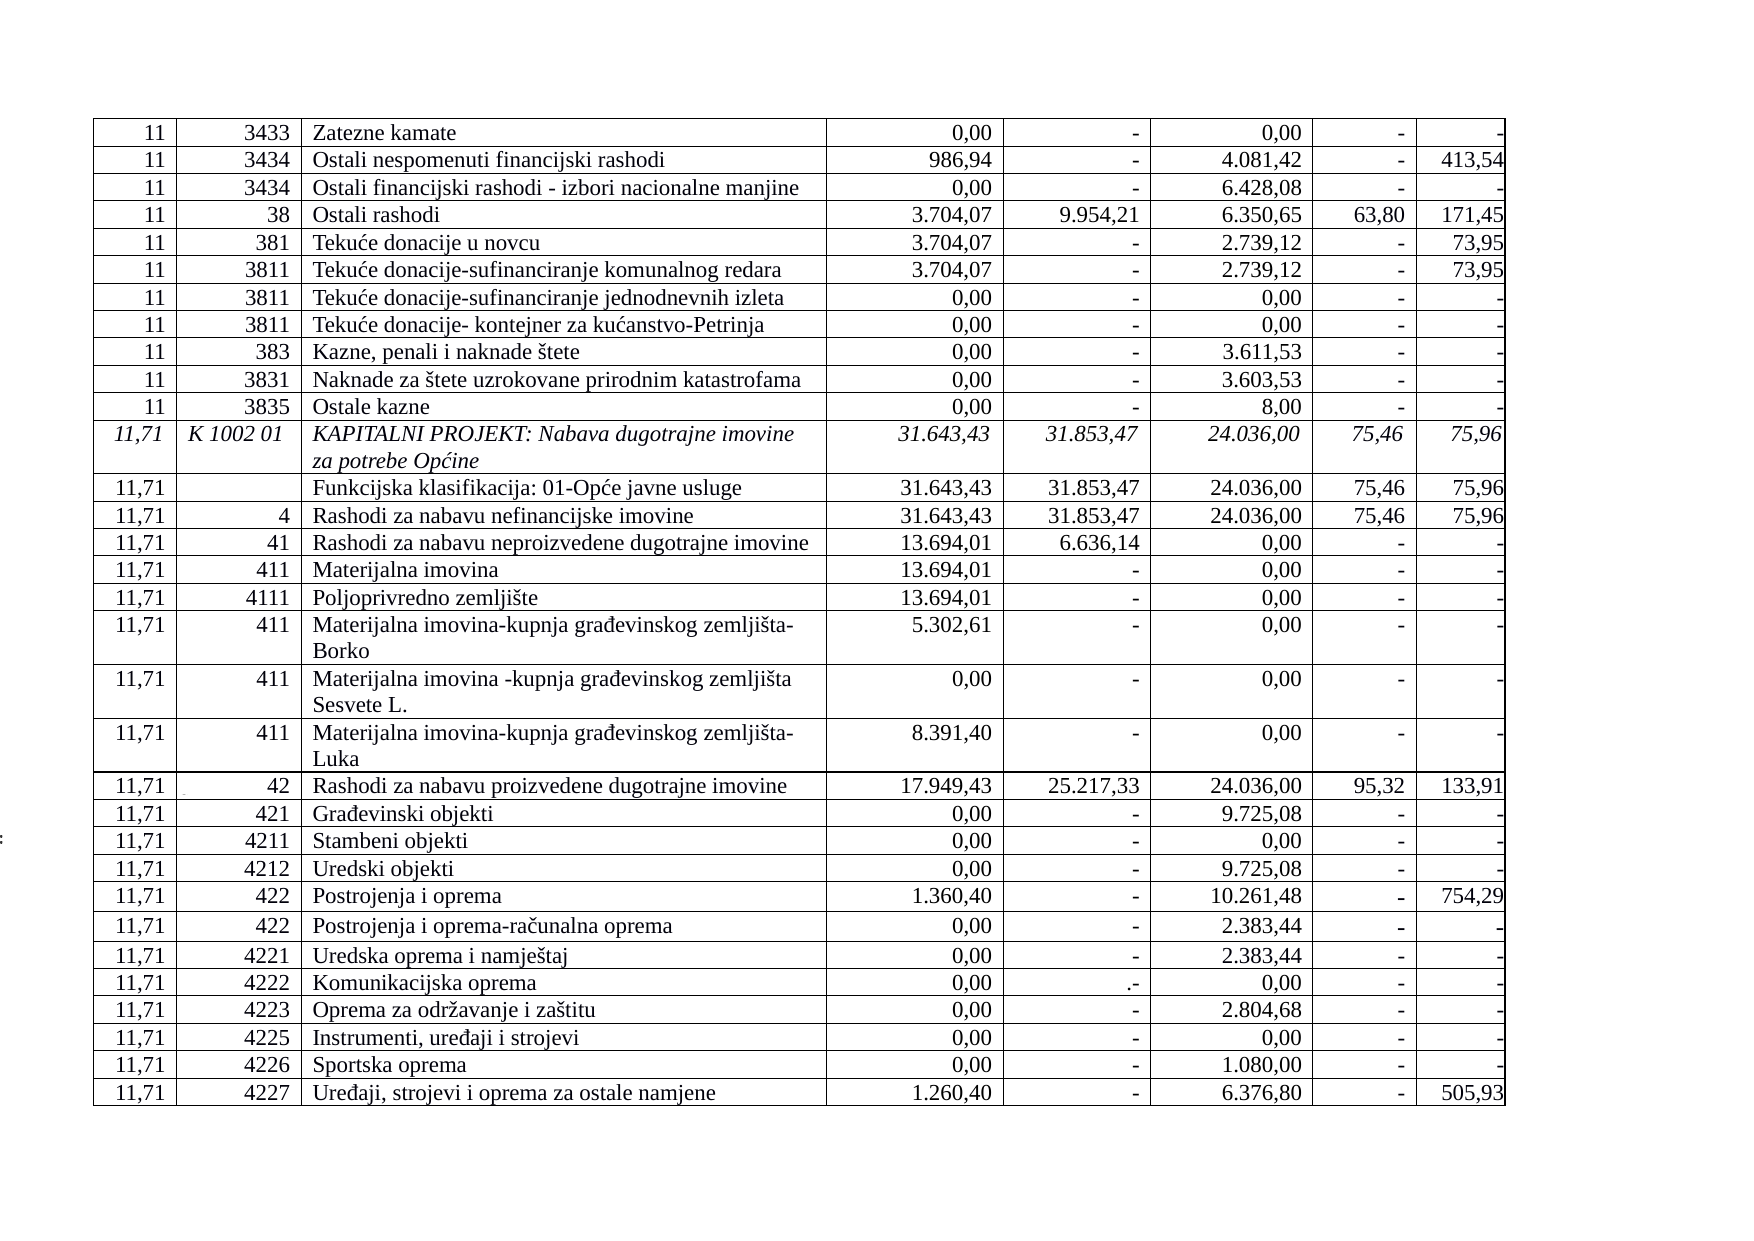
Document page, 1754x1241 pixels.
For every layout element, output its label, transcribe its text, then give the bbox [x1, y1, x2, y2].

table_cell 3811 [177, 256, 301, 282]
table_cell 3.704,07 [827, 229, 1003, 255]
table_cell Ostale kazne [302, 393, 826, 419]
table_cell - [1313, 229, 1416, 255]
table_cell 41 [177, 529, 301, 555]
table_cell 133,91 [1417, 773, 1504, 799]
table_cell - [1417, 119, 1504, 146]
table_cell - [1417, 719, 1504, 771]
table_cell K 1002 01 [177, 421, 301, 473]
table_cell 73,95 [1417, 229, 1504, 255]
table_cell - [1004, 942, 1150, 968]
table_cell 75,96 [1417, 421, 1504, 473]
table_cell 11,71 [94, 912, 176, 941]
table_cell 11,71 [94, 1051, 176, 1078]
table_cell 0,00 [1151, 584, 1312, 610]
table_cell - [1417, 338, 1504, 365]
table_cell KAPITALNI PROJEKT: Nabava dugotrajne imovine za potrebe Općine [302, 421, 826, 473]
table_cell 411 [177, 665, 301, 718]
table_cell Komunikacijska oprema [302, 969, 826, 995]
table_cell Uredski objekti [302, 855, 826, 881]
table_cell 3811 [177, 284, 301, 310]
table_cell 0,00 [827, 174, 1003, 200]
table_cell 6.428,08 [1151, 174, 1312, 200]
table_cell - [1417, 800, 1504, 826]
table_cell 9.725,08 [1151, 855, 1312, 881]
table_cell 8,00 [1151, 393, 1312, 419]
table_cell 1.080,00 [1151, 1051, 1312, 1078]
table_cell Sportska oprema [302, 1051, 826, 1078]
table_cell 11 [94, 174, 176, 200]
table_cell Ostali rashodi [302, 201, 826, 228]
table_cell 9.954,21 [1004, 201, 1150, 228]
table_cell 0,00 [1151, 1024, 1312, 1050]
table_cell 2.739,12 [1151, 229, 1312, 255]
table_cell 11 [94, 366, 176, 392]
table_cell 11,71 [94, 1024, 176, 1050]
table_cell - [1004, 1051, 1150, 1078]
table_cell 4211 [177, 827, 301, 854]
table_cell 411 [177, 556, 301, 583]
table_cell - [1004, 393, 1150, 419]
table_cell 11 [94, 147, 176, 173]
table_cell 0,00 [1151, 311, 1312, 337]
table_cell [177, 474, 301, 501]
table_cell 2.383,44 [1151, 942, 1312, 968]
table_cell 0,00 [1151, 969, 1312, 995]
table_cell - [1004, 366, 1150, 392]
table_cell - [1417, 827, 1504, 854]
table_cell 422 [177, 882, 301, 911]
table_cell 11,71 [94, 827, 176, 854]
table_cell 75,46 [1313, 421, 1416, 473]
table_cell - [1313, 311, 1416, 337]
table_cell 75,96 [1417, 502, 1504, 528]
table_cell - [1004, 119, 1150, 146]
table_cell 0,00 [827, 393, 1003, 419]
table_cell 11 [94, 393, 176, 419]
table_cell 11 [94, 119, 176, 146]
table_cell 4212 [177, 855, 301, 881]
table_cell - [1004, 556, 1150, 583]
table_cell - [1313, 584, 1416, 610]
table_cell 95,32 [1313, 773, 1416, 799]
table_cell - [1313, 119, 1416, 146]
table_cell - [1313, 942, 1416, 968]
table_cell - [1004, 882, 1150, 911]
table_cell - [1004, 174, 1150, 200]
table_cell 0,00 [827, 827, 1003, 854]
table_cell 31.643,43 [827, 502, 1003, 528]
table_cell - [1313, 882, 1416, 911]
table_cell 4 [177, 502, 301, 528]
table_cell Postrojenja i oprema-računalna oprema [302, 912, 826, 941]
table_cell - [1313, 969, 1416, 995]
table_cell Naknade za štete uzrokovane prirodnim katastrofama [302, 366, 826, 392]
table_cell Oprema za održavanje i zaštitu [302, 996, 826, 1023]
table_cell Ostali nespomenuti financijski rashodi [302, 147, 826, 173]
table_cell 0,00 [1151, 556, 1312, 583]
table_cell 4223 [177, 996, 301, 1023]
table_cell 4225 [177, 1024, 301, 1050]
table_cell 6.636,14 [1004, 529, 1150, 555]
table_cell 411 [177, 611, 301, 664]
table_cell - [1313, 393, 1416, 419]
table_cell 11,71 [94, 474, 176, 501]
table_cell 0,00 [1151, 284, 1312, 310]
table_cell 0,00 [1151, 665, 1312, 718]
table_cell 2.804,68 [1151, 996, 1312, 1023]
table_cell 38 [177, 201, 301, 228]
table_cell Uređaji, strojevi i oprema za ostale namjene [302, 1079, 826, 1105]
table_cell - [1313, 1024, 1416, 1050]
table_cell 11 [94, 229, 176, 255]
table_cell 10.261,48 [1151, 882, 1312, 911]
table_cell 25.217,33 [1004, 773, 1150, 799]
table_cell 3.611,53 [1151, 338, 1312, 365]
table_cell - [1313, 855, 1416, 881]
table_cell 0,00 [827, 996, 1003, 1023]
table_cell - [1313, 1051, 1416, 1078]
table_cell - [1004, 147, 1150, 173]
table_cell 11,71 [94, 719, 176, 771]
table_cell 24.036,00 [1151, 421, 1312, 473]
table_cell Materijalna imovina-kupnja građevinskog zemljišta- Borko [302, 611, 826, 664]
table_cell 11,71 [94, 800, 176, 826]
table_cell - [1004, 912, 1150, 941]
table_cell Poljoprivredno zemljište [302, 584, 826, 610]
table_cell Materijalna imovina -kupnja građevinskog zemljišta Sesvete L. [302, 665, 826, 718]
table_cell Funkcijska klasifikacija: 01-Opće javne usluge [302, 474, 826, 501]
table_cell Ostali financijski rashodi - izbori nacionalne manjine [302, 174, 826, 200]
table_cell 422 [177, 912, 301, 941]
table_cell - [1417, 529, 1504, 555]
table_cell 3433 [177, 119, 301, 146]
table_cell 17.949,43 [827, 773, 1003, 799]
table_cell - [1004, 719, 1150, 771]
table_cell - [1004, 665, 1150, 718]
table_cell 0,00 [827, 665, 1003, 718]
table_cell 2.383,44 [1151, 912, 1312, 941]
table_cell 0,00 [1151, 611, 1312, 664]
table_cell 3434 [177, 174, 301, 200]
table_cell - [1417, 996, 1504, 1023]
table_cell 0,00 [827, 311, 1003, 337]
table_cell 0,00 [827, 1024, 1003, 1050]
table_cell - [1004, 800, 1150, 826]
table_cell 11 [94, 338, 176, 365]
table_cell 0,00 [827, 119, 1003, 146]
table_cell 171,45 [1417, 201, 1504, 228]
table_cell 421 [177, 800, 301, 826]
table_cell 63,80 [1313, 201, 1416, 228]
table_cell - [1417, 942, 1504, 968]
table_cell 13.694,01 [827, 584, 1003, 610]
table_cell - [1313, 256, 1416, 282]
table_cell 73,95 [1417, 256, 1504, 282]
table_cell 3835 [177, 393, 301, 419]
table_cell 11,71 [94, 584, 176, 610]
table_cell 411 [177, 719, 301, 771]
table_cell 0,00 [827, 338, 1003, 365]
table_cell 383 [177, 338, 301, 365]
table_cell Materijalna imovina [302, 556, 826, 583]
table_cell 0,00 [827, 1051, 1003, 1078]
table_cell 75,46 [1313, 502, 1416, 528]
table_cell 75,46 [1313, 474, 1416, 501]
table_cell 31.853,47 [1004, 421, 1150, 473]
table_cell - [1313, 611, 1416, 664]
table_cell 3811 [177, 311, 301, 337]
table_cell 11,71 [94, 529, 176, 555]
table_cell 31.643,43 [827, 474, 1003, 501]
table_cell - [1313, 338, 1416, 365]
table_cell - [1313, 1079, 1416, 1105]
table_cell - [1313, 529, 1416, 555]
table_cell 986,94 [827, 147, 1003, 173]
table_cell 0,00 [827, 942, 1003, 968]
table_cell 11,71 [94, 421, 176, 473]
table_cell 11 [94, 311, 176, 337]
table_cell - [1417, 1024, 1504, 1050]
table_cell - [1417, 611, 1504, 664]
table_cell Tekuće donacije u novcu [302, 229, 826, 255]
table_cell 11,71 [94, 855, 176, 881]
table_cell - [1004, 256, 1150, 282]
table_cell .- [1004, 969, 1150, 995]
table_cell - [1417, 665, 1504, 718]
table_cell Rashodi za nabavu neproizvedene dugotrajne imovine [302, 529, 826, 555]
table_cell - [1004, 584, 1150, 610]
table_cell 413,54 [1417, 147, 1504, 173]
table_cell 6.376,80 [1151, 1079, 1312, 1105]
table_cell 3.704,07 [827, 201, 1003, 228]
table_cell 3831 [177, 366, 301, 392]
table_cell - [1004, 996, 1150, 1023]
table_cell Rashodi za nabavu nefinancijske imovine [302, 502, 826, 528]
table_cell 11,71 [94, 556, 176, 583]
table_cell - [1313, 719, 1416, 771]
table_cell - [1004, 1024, 1150, 1050]
table_cell - [1313, 174, 1416, 200]
table_cell Tekuće donacije-sufinanciranje jednodnevnih izleta [302, 284, 826, 310]
table_cell - [1417, 284, 1504, 310]
table_cell 4221 [177, 942, 301, 968]
table_cell 4111 [177, 584, 301, 610]
table_cell - [1417, 393, 1504, 419]
table_cell - [1004, 827, 1150, 854]
table_cell - [1004, 855, 1150, 881]
table_cell - [1417, 1051, 1504, 1078]
table_cell 0,00 [1151, 529, 1312, 555]
table_cell - [1004, 311, 1150, 337]
table_cell 13.694,01 [827, 529, 1003, 555]
table_cell 4227 [177, 1079, 301, 1105]
table_cell 0,00 [1151, 827, 1312, 854]
table_cell 13.694,01 [827, 556, 1003, 583]
table_cell 0,00 [827, 800, 1003, 826]
table_cell Postrojenja i oprema [302, 882, 826, 911]
table_cell 4226 [177, 1051, 301, 1078]
table_cell 9.725,08 [1151, 800, 1312, 826]
table_cell 31.853,47 [1004, 502, 1150, 528]
table_cell 3.704,07 [827, 256, 1003, 282]
table_cell 8.391,40 [827, 719, 1003, 771]
table_cell - [1313, 556, 1416, 583]
table_cell - [1417, 366, 1504, 392]
table_cell 505,93 [1417, 1079, 1504, 1105]
table_cell 4222 [177, 969, 301, 995]
table_cell - [1004, 338, 1150, 365]
table_cell - [1004, 611, 1150, 664]
table_cell 11 [94, 284, 176, 310]
table_cell 11,71 [94, 611, 176, 664]
table_cell 11,71 [94, 969, 176, 995]
table_cell 31.643,43 [827, 421, 1003, 473]
table_cell 3.603,53 [1151, 366, 1312, 392]
table_cell - [1417, 556, 1504, 583]
table_cell 1.260,40 [827, 1079, 1003, 1105]
table_cell 2.739,12 [1151, 256, 1312, 282]
table_cell 11,71 [94, 882, 176, 911]
table_cell 11,71 [94, 1079, 176, 1105]
table_cell 11,71 [94, 665, 176, 718]
table_cell - [1004, 1079, 1150, 1105]
table_cell - [1313, 665, 1416, 718]
table_cell 31.853,47 [1004, 474, 1150, 501]
table_cell Stambeni objekti [302, 827, 826, 854]
table_cell - [1417, 584, 1504, 610]
table_cell Uredska oprema i namještaj [302, 942, 826, 968]
table_cell Tekuće donacije-sufinanciranje komunalnog redara [302, 256, 826, 282]
table_cell Zatezne kamate [302, 119, 826, 146]
table_cell 1.360,40 [827, 882, 1003, 911]
table_cell 24.036,00 [1151, 773, 1312, 799]
table_cell - [1417, 969, 1504, 995]
table_cell - [1417, 174, 1504, 200]
table_cell 0,00 [827, 855, 1003, 881]
table_cell 11 [94, 256, 176, 282]
table_cell - [1313, 366, 1416, 392]
table_cell - [1313, 996, 1416, 1023]
table_cell 754,29 [1417, 882, 1504, 911]
table_cell 0,00 [1151, 719, 1312, 771]
table_cell - [1004, 284, 1150, 310]
table_cell 381 [177, 229, 301, 255]
table_cell - [1313, 147, 1416, 173]
table_cell 0,00 [827, 969, 1003, 995]
table_cell 0,00 [827, 284, 1003, 310]
table_cell Građevinski objekti [302, 800, 826, 826]
table_cell Kazne, penali i naknade štete [302, 338, 826, 365]
table_cell 11,71 [94, 996, 176, 1023]
table_cell Instrumenti, uređaji i strojevi [302, 1024, 826, 1050]
table_cell 0,00 [827, 366, 1003, 392]
table_cell 42 [177, 773, 301, 799]
table_cell - [1313, 800, 1416, 826]
table_cell 4.081,42 [1151, 147, 1312, 173]
table_cell 75,96 [1417, 474, 1504, 501]
table_cell Rashodi za nabavu proizvedene dugotrajne imovine [302, 773, 826, 799]
table_cell Materijalna imovina-kupnja građevinskog zemljišta-Luka [302, 719, 826, 771]
table_cell 11,71 [94, 773, 176, 799]
table_cell Tekuće donacije- kontejner za kućanstvo-Petrinja [302, 311, 826, 337]
table_cell 11 [94, 201, 176, 228]
table_cell 6.350,65 [1151, 201, 1312, 228]
table_cell 24.036,00 [1151, 502, 1312, 528]
table_cell - [1004, 229, 1150, 255]
table_cell - [1313, 827, 1416, 854]
table_cell - [1313, 284, 1416, 310]
table_cell 0,00 [827, 912, 1003, 941]
table_cell 3434 [177, 147, 301, 173]
table_cell 11,71 [94, 942, 176, 968]
table_cell 11,71 [94, 502, 176, 528]
table_cell - [1313, 912, 1416, 941]
table_cell - [1417, 912, 1504, 941]
table_cell 0,00 [1151, 119, 1312, 146]
table_cell 24.036,00 [1151, 474, 1312, 501]
table_cell - [1417, 855, 1504, 881]
table_cell - [1417, 311, 1504, 337]
table_cell 5.302,61 [827, 611, 1003, 664]
